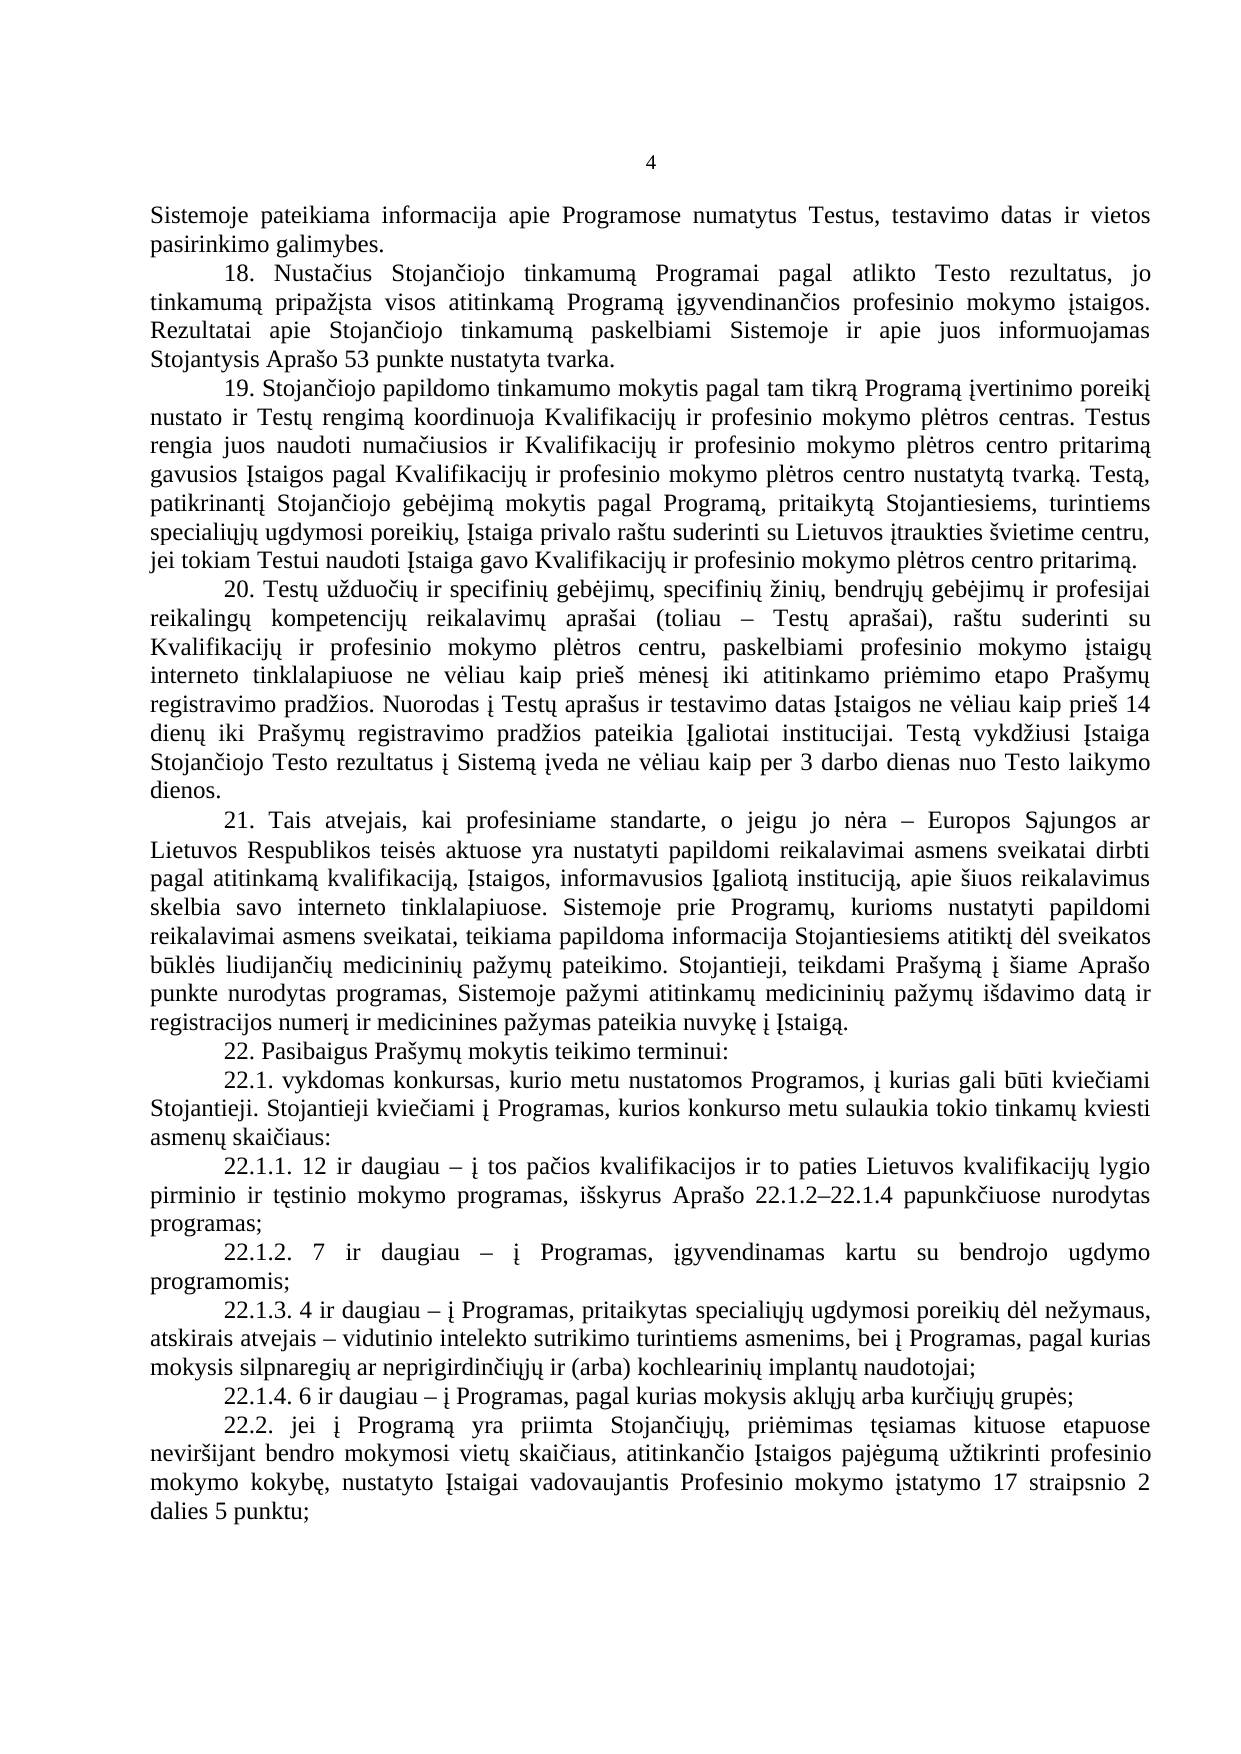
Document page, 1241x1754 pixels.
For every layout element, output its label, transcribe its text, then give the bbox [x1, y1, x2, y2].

text 21. Tais atvejais, kai profesiniame standarte, o jeigu jo nėra – Europos Sąjungos ar Lietuvos Respublikos teisės aktuose yra nustatyti papildomi reikalavimai asmens sveikatai dirbti pagal atitinkamą kvalifikaciją, Įstaigos, informavusios Įgaliotą instituciją, apie šiuos reikalavimus skelbia savo interneto tinklalapiuose. Sistemoje prie Programų, kurioms nustatyti papildomi reikalavimai asmens sveikatai, teikiama papildoma informacija Stojantiesiems atitiktį dėl sveikatos būklės liudijančių medicininių pažymų pateikimo. Stojantieji, teikdami Prašymą į šiame Aprašo punkte nurodytas programas, Sistemoje pažymi atitinkamų medicininių pažymų išdavimo datą ir registracijos numerį ir medicinines pažymas pateikia nuvykę į Įstaigą. [150, 804, 1152, 1036]
text 22.1.4. 6 ir daugiau – į Programas, pagal kurias mokysis aklųjų arba kurčiųjų grupės; [150, 1381, 1152, 1410]
text 20. Testų užduočių ir specifinių gebėjimų, specifinių žinių, bendrųjų gebėjimų ir profesijai reikalingų kompetencijų reikalavimų aprašai (toliau – Testų aprašai), raštu suderinti su Kvalifikacijų ir profesinio mokymo plėtros centru, paskelbiami profesinio mokymo įstaigų interneto tinklalapiuose ne vėliau kaip prieš mėnesį iki atitinkamo priėmimo etapo Prašymų registravimo pradžios. Nuorodas į Testų aprašus ir testavimo datas Įstaigos ne vėliau kaip prieš 14 dienų iki Prašymų registravimo pradžios pateikia Įgaliotai institucijai. Testą vykdžiusi Įstaiga Stojančiojo Testo rezultatus į Sistemą įveda ne vėliau kaip per 3 darbo dienas nuo Testo laikymo dienos. [150, 574, 1152, 804]
text 18. Nustačius Stojančiojo tinkamumą Programai pagal atlikto Testo rezultatus, jo tinkamumą pripažįsta visos atitinkamą Programą įgyvendinančios profesinio mokymo įstaigos. Rezultatai apie Stojančiojo tinkamumą paskelbiami Sistemoje ir apie juos informuojamas Stojantysis Aprašo 53 punkte nustatyta tvarka. [150, 258, 1152, 373]
text 22.1. vykdomas konkursas, kurio metu nustatomos Programos, į kurias gali būti kviečiami Stojantieji. Stojantieji kviečiami į Programas, kurios konkurso metu sulaukia tokio tinkamų kviesti asmenų skaičiaus: [150, 1065, 1152, 1151]
text 22.2. jei į Programą yra priimta Stojančiųjų, priėmimas tęsiamas kituose etapuose neviršijant bendro mokymosi vietų skaičiaus, atitinkančio Įstaigos pajėgumą užtikrinti profesinio mokymo kokybę, nustatyto Įstaigai vadovaujantis Profesinio mokymo įstatymo 17 straipsnio 2 dalies 5 punktu; [150, 1410, 1152, 1525]
text 22.1.3. 4 ir daugiau – į Programas, pritaikytas specialiųjų ugdymosi poreikių dėl nežymaus, atskirais atvejais – vidutinio intelekto sutrikimo turintiems asmenims, bei į Programas, pagal kurias mokysis silpnaregių ar neprigirdinčiųjų ir (arba) kochlearinių implantų naudotojai; [150, 1295, 1152, 1381]
text Sistemoje pateikiama informacija apie Programose numatytus Testus, testavimo datas ir vietos pasirinkimo galimybes. [150, 200, 1152, 258]
text 22. Pasibaigus Prašymų mokytis teikimo terminui: [150, 1036, 1152, 1065]
text 19. Stojančiojo papildomo tinkamumo mokytis pagal tam tikrą Programą įvertinimo poreikį nustato ir Testų rengimą koordinuoja Kvalifikacijų ir profesinio mokymo plėtros centras. Testus rengia juos naudoti numačiusios ir Kvalifikacijų ir profesinio mokymo plėtros centro pritarimą gavusios Įstaigos pagal Kvalifikacijų ir profesinio mokymo plėtros centro nustatytą tvarką. Testą, patikrinantį Stojančiojo gebėjimą mokytis pagal Programą, pritaikytą Stojantiesiems, turintiems specialiųjų ugdymosi poreikių, Įstaiga privalo raštu suderinti su Lietuvos įtraukties švietime centru, jei tokiam Testui naudoti Įstaiga gavo Kvalifikacijų ir profesinio mokymo plėtros centro pritarimą. [150, 373, 1152, 574]
text 22.1.1. 12 ir daugiau – į tos pačios kvalifikacijos ir to paties Lietuvos kvalifikacijų lygio pirminio ir tęstinio mokymo programas, išskyrus Aprašo 22.1.2–22.1.4 papunkčiuose nurodytas programas; [150, 1151, 1152, 1237]
text 22.1.2. 7 ir daugiau – į Programas, įgyvendinamas kartu su bendrojo ugdymo programomis; [150, 1237, 1152, 1295]
